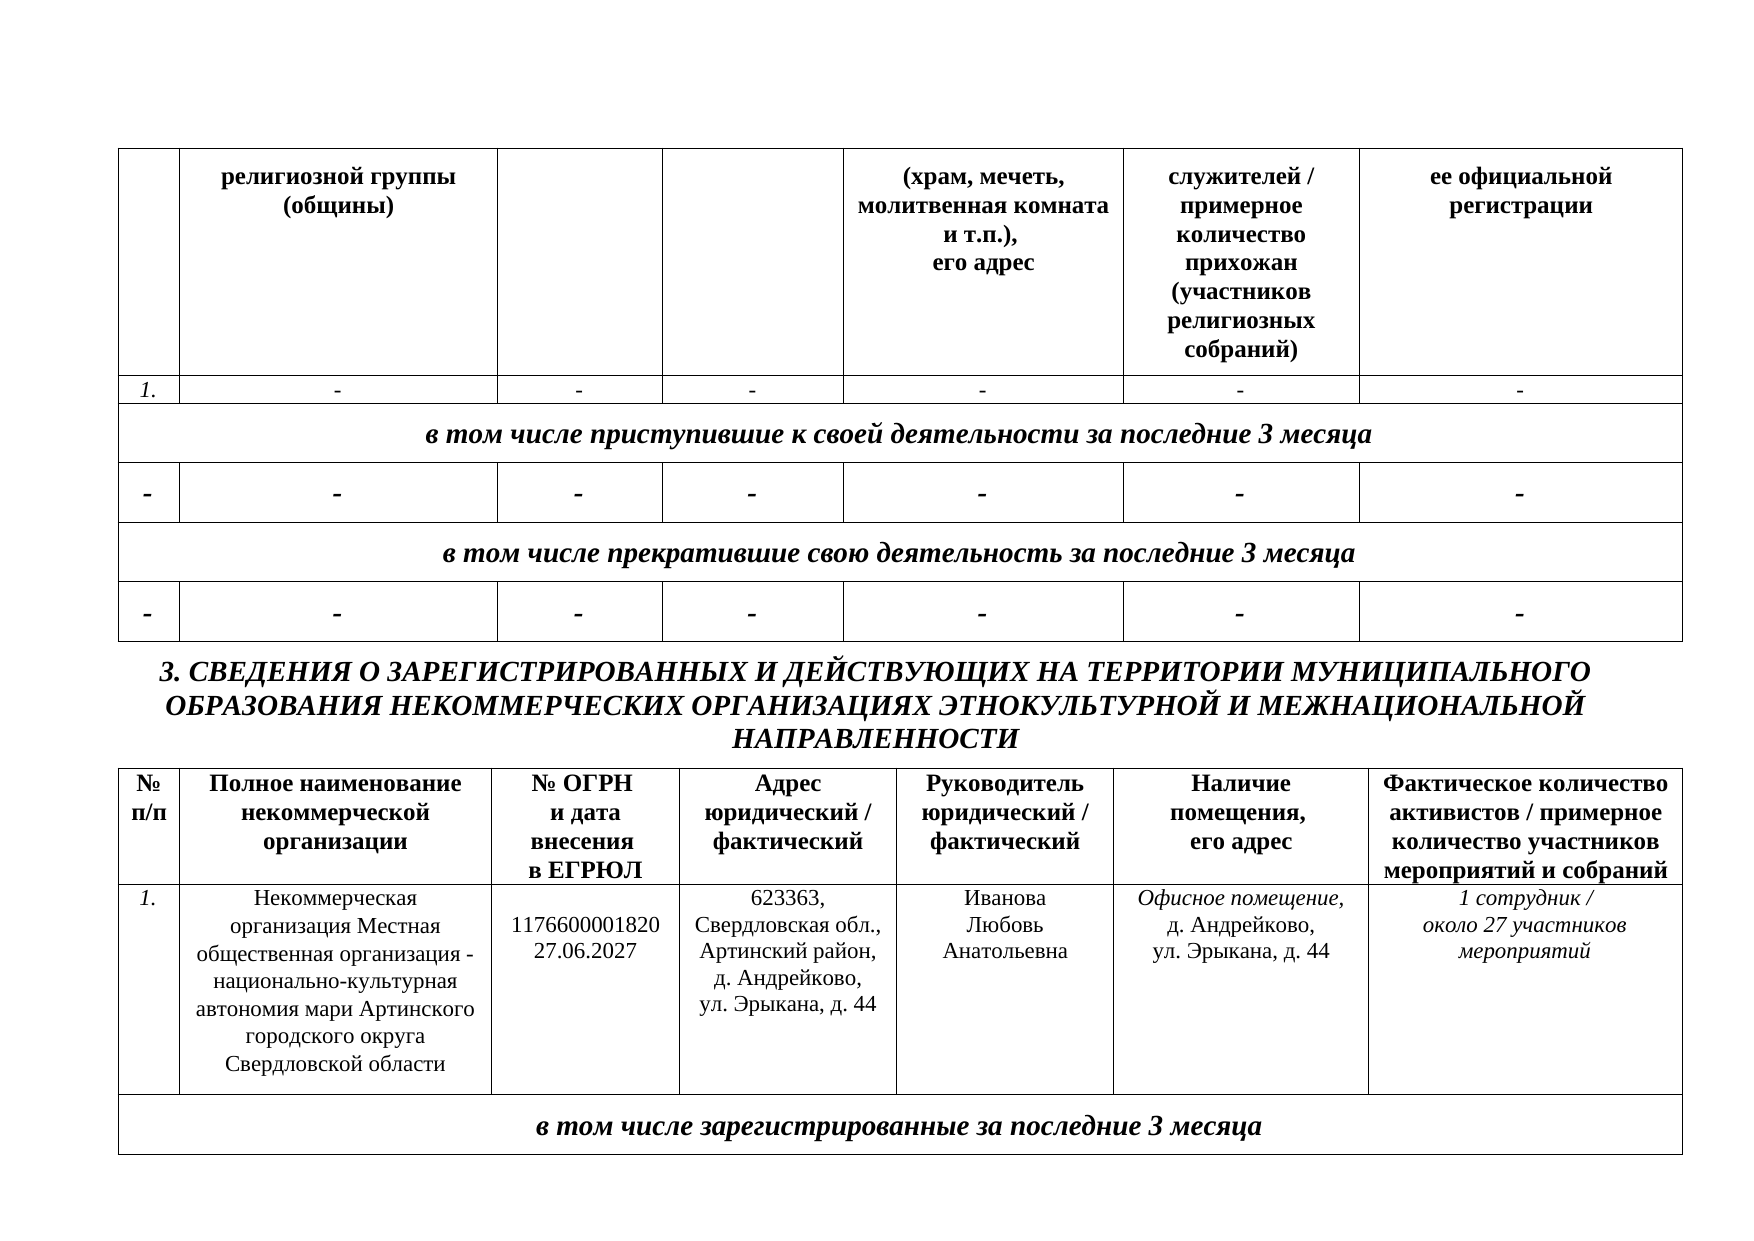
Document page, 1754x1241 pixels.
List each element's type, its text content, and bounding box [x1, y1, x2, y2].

table_cell - [663, 376, 843, 402]
table_cell - [844, 582, 1123, 641]
table_cell - [844, 376, 1123, 402]
table_cell - [498, 463, 662, 522]
table_header ее официальной регистрации [1360, 149, 1682, 375]
table_header Адрес юридический / фактический [680, 769, 896, 883]
table_cell - [1360, 376, 1682, 402]
table_header [663, 149, 843, 375]
text 3. СВЕДЕНИЯ О ЗАРЕГИСТРИРОВАННЫХ И ДЕЙСТВУЮЩИХ НА ТЕРРИТОРИИ МУНИЦИПАЛЬНОГО ОБРАЗОВАНИЯ НЕКОММЕРЧЕСКИХ ОРГАНИЗАЦИЯХ ЭТНОКУЛЬТУРНОЙ И МЕЖНАЦИОНАЛЬНОЙ НАПРАВЛЕННОСТИ [118, 654, 1636, 755]
table_header № ОГРН и дата внесения в ЕГРЮЛ [492, 769, 679, 883]
table_cell - [119, 582, 179, 641]
table_cell 1176600001820 27.06.2027 [492, 885, 679, 1094]
table_cell 1. [119, 885, 179, 1094]
table_cell - [663, 582, 843, 641]
table_header (храм, мечеть, молитвенная комната и т.п.), его адрес [844, 149, 1123, 375]
table_cell - [1124, 463, 1359, 522]
table_cell в том числе зарегистрированные за последние 3 месяца [119, 1095, 1682, 1154]
table_header Полное наименование некоммерческой организации [180, 769, 491, 883]
table_cell - [180, 376, 497, 402]
table_header служителей / примерное количество прихожан (участников религиозных собраний) [1124, 149, 1359, 375]
table_cell в том числе приступившие к своей деятельности за последние 3 месяца [119, 404, 1682, 462]
table_cell - [1124, 582, 1359, 641]
table_cell 1 сотрудник / около 27 участников мероприятий [1369, 885, 1682, 1094]
table_cell - [1360, 582, 1682, 641]
table_cell - [1124, 376, 1359, 402]
table_cell - [663, 463, 843, 522]
table_cell 623363, Свердловская обл., Артинский район, д. Андрейково, ул. Эрыкана, д. 44 [680, 885, 896, 1094]
table_cell - [1360, 463, 1682, 522]
table_cell - [844, 463, 1123, 522]
table_cell - [180, 582, 497, 641]
table_cell - [498, 582, 662, 641]
table_header Наличие помещения, его адрес [1114, 769, 1368, 883]
table_cell 1. [119, 376, 179, 402]
table_cell Некоммерческая организация Местная общественная организация - национально-культурная автономия мари Артинского городского округа Свердловской области [180, 885, 491, 1094]
table_cell Офисное помещение, д. Андрейково, ул. Эрыкана, д. 44 [1114, 885, 1368, 1094]
table_header религиозной группы (общины) [180, 149, 497, 375]
table_header [498, 149, 662, 375]
table_header [119, 149, 179, 375]
table_cell в том числе прекратившие свою деятельность за последние 3 месяца [119, 523, 1682, 581]
table_cell - [119, 463, 179, 522]
table_header Руководитель юридический / фактический [897, 769, 1113, 883]
table_cell - [498, 376, 662, 402]
table_header № п/п [119, 769, 179, 883]
table_cell - [180, 463, 497, 522]
table_cell Иванова Любовь Анатольевна [897, 885, 1113, 1094]
table_header Фактическое количество активистов / примерное количество участников мероприятий и собраний [1369, 769, 1682, 883]
